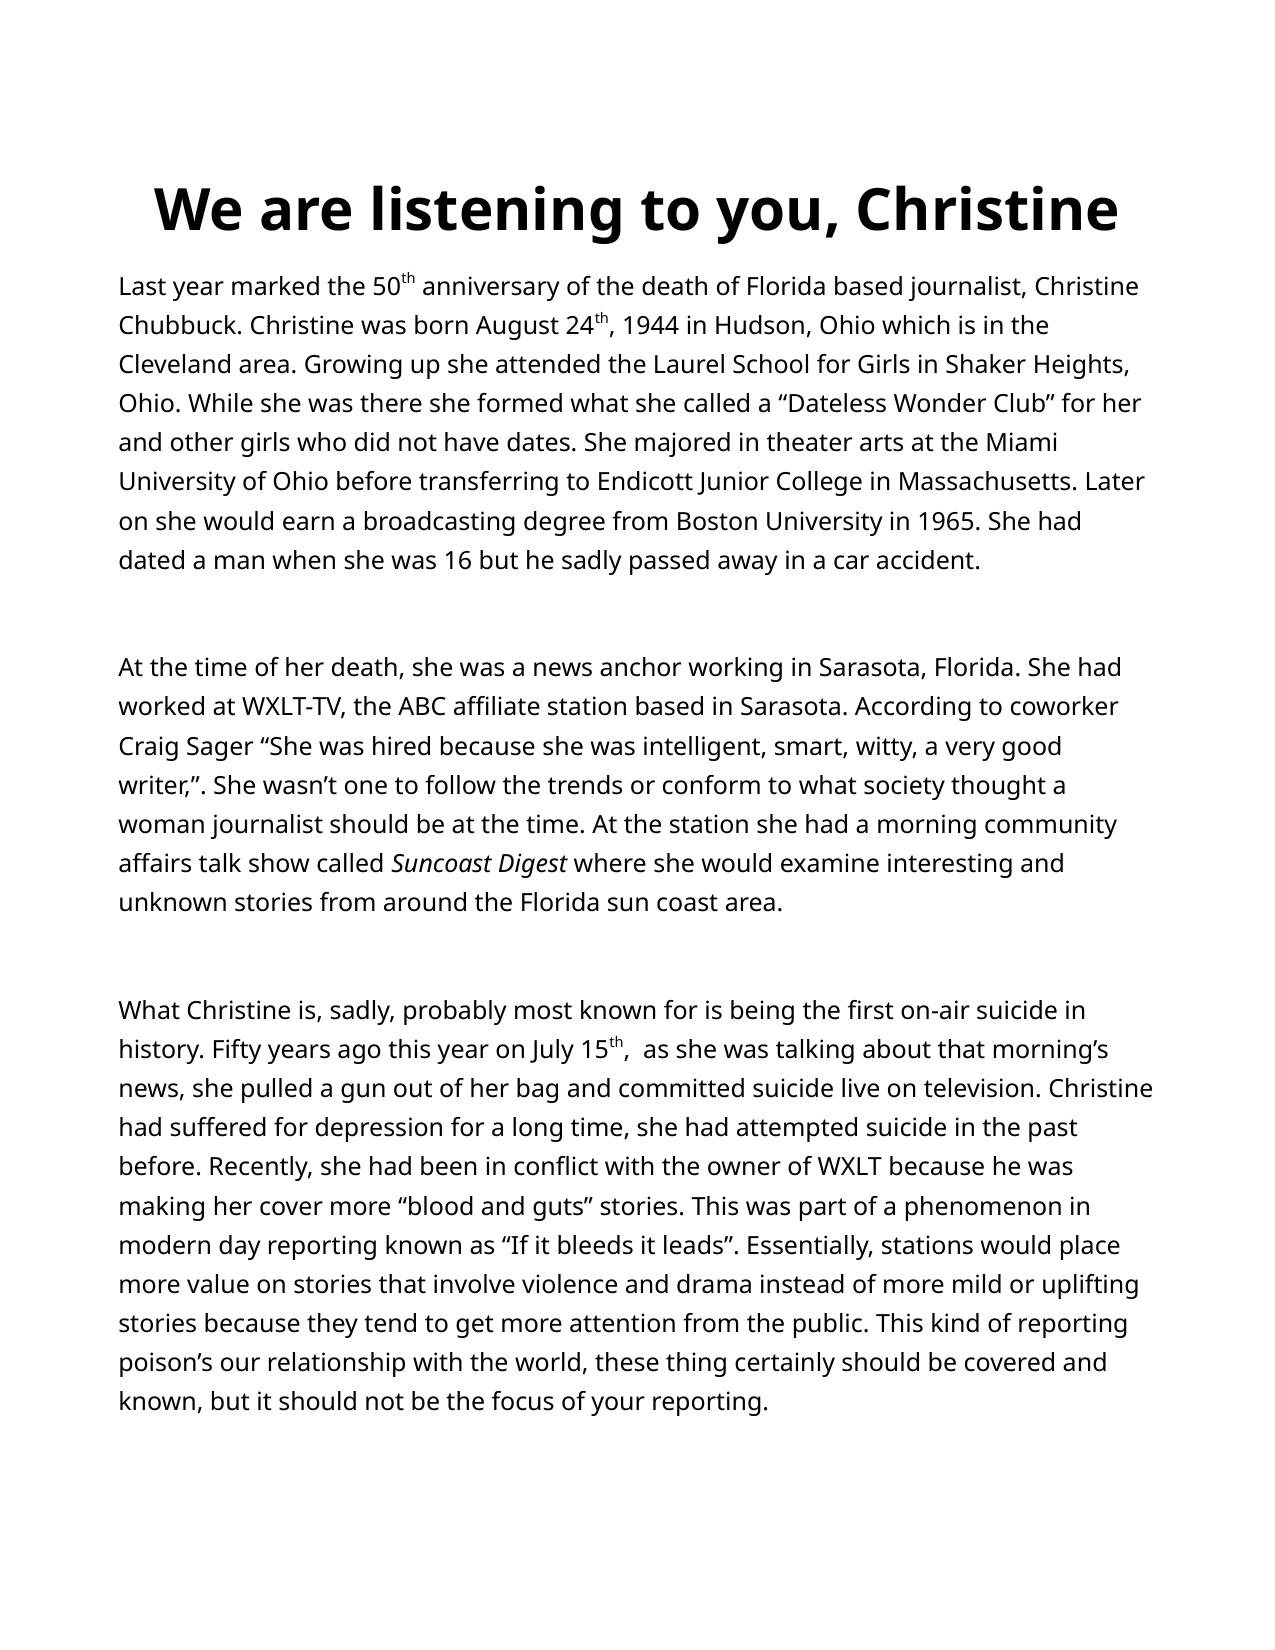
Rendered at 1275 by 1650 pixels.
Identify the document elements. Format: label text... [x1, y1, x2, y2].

title We are listening to you, Christine [118, 168, 1157, 247]
text Last year marked the 50th anniversary of the death of Florida based journalist, Christine Chubbuck. Christine was born August 24th, 1944 in Hudson, Ohio which is in the Cleveland area. Growing up she attended the Laurel School for Girls in Shaker Heights, Ohio. While she was there she formed what she called a “Dateless Wonder Club” for her and other girls who did not have dates. She majored in theater arts at the Miami University of Ohio before transferring to Endicott Junior College in Massachusetts. Later on she would earn a broadcasting degree from Boston University in 1965. She had dated a man when she was 16 but he sadly passed away in a car accident. [118, 268, 1157, 576]
text What Christine is, sadly, probably most known for is being the first on-air suicide in history. Fifty years ago this year on July 15th, as she was talking about that morning’s news, she pulled a gun out of her bag and committed suicide live on television. Christine had suffered for depression for a long time, she had attempted suicide in the past before. Recently, she had been in conflict with the owner of WXLT because he was making her cover more “blood and guts” stories. This was part of a phenomenon in modern day reporting known as “If it bleeds it leads”. Essentially, stations would place more value on stories that involve violence and drama instead of more mild or uplifting stories because they tend to get more attention from the public. This kind of reporting poison’s our relationship with the world, these thing certainly should be covered and known, but it should not be the focus of your reporting. [118, 992, 1157, 1418]
text At the time of her death, she was a news anchor working in Sarasota, Florida. She had worked at WXLT-TV, the ABC affiliate station based in Sarasota. According to coworker Craig Sager “She was hired because she was intelligent, smart, witty, a very good writer,”. She wasn’t one to follow the trends or conform to what society thought a woman journalist should be at the time. At the station she had a morning community affairs talk show called Suncoast Digest where she would examine interesting and unknown stories from around the Florida sun coast area. [118, 650, 1157, 919]
